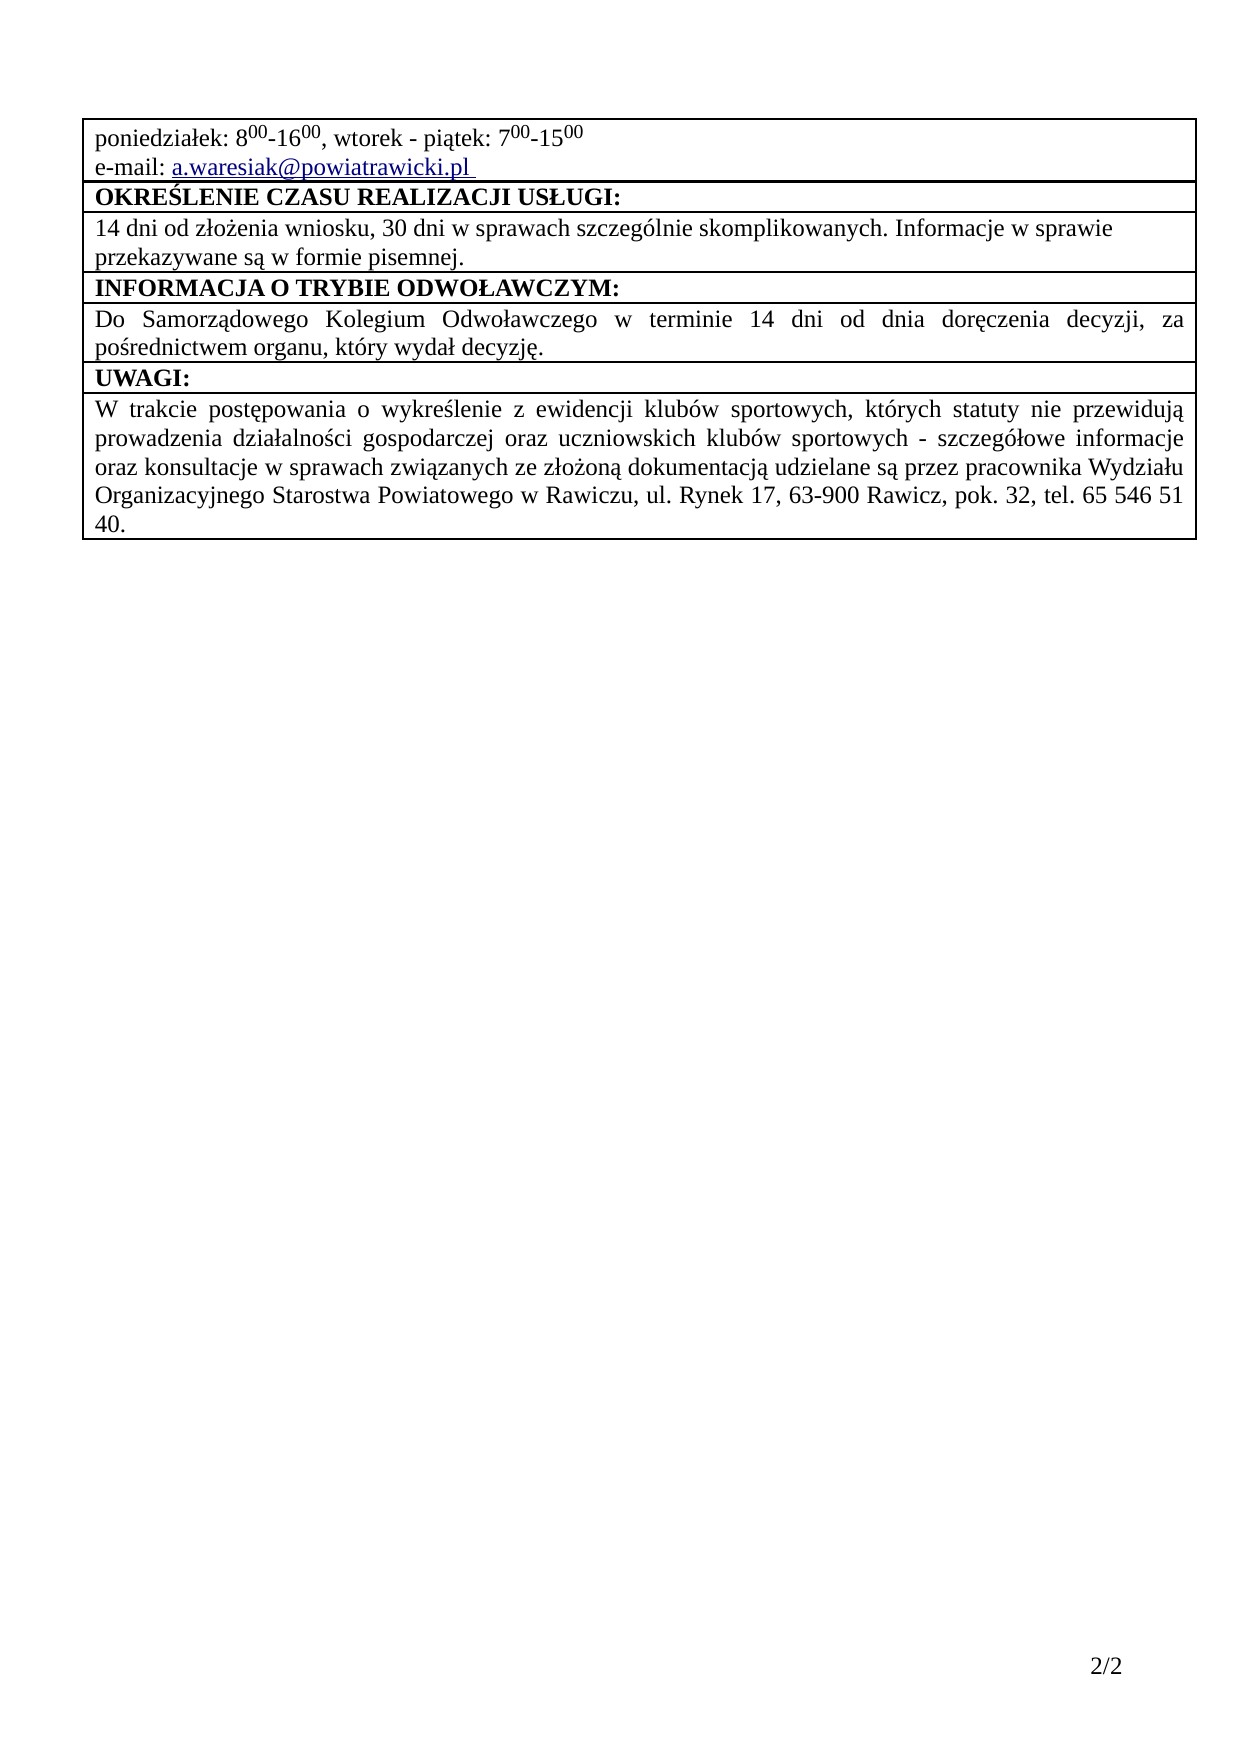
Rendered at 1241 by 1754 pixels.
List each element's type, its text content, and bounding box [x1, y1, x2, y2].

table_cell INFORMACJA O TRYBIE ODWOŁAWCZYM: [84, 273, 1195, 302]
table_cell 14 dni od złożenia wniosku, 30 dni w sprawach szczególnie skomplikowanych. Informacje w sprawie przekazywane są w formie pisemnej. [84, 213, 1195, 271]
table_cell OKREŚLENIE CZASU REALIZACJI USŁUGI: [84, 183, 1195, 211]
table_cell UWAGI: [84, 363, 1195, 392]
table_cell W trakcie postępowania o wykreślenie z ewidencji klubów sportowych, których statuty nie przewidują prowadzenia działalności gospodarczej oraz uczniowskich klubów sportowych - szczegółowe informacje oraz konsultacje w sprawach związanych ze złożoną dokumentacją udzielane są przez pracownika Wydziału Organizacyjnego Starostwa Powiatowego w Rawiczu, ul. Rynek 17, 63-900 Rawicz, pok. 32, tel. 65 546 51 40. [84, 394, 1195, 538]
table_cell poniedziałek: 800-1600, wtorek - piątek: 700-1500 e-mail: a.waresiak@powiatrawicki.pl [84, 120, 1195, 180]
table_cell Do Samorządowego Kolegium Odwoławczego w terminie 14 dni od dnia doręczenia decyzji, za pośrednictwem organu, który wydał decyzję. [84, 304, 1195, 361]
